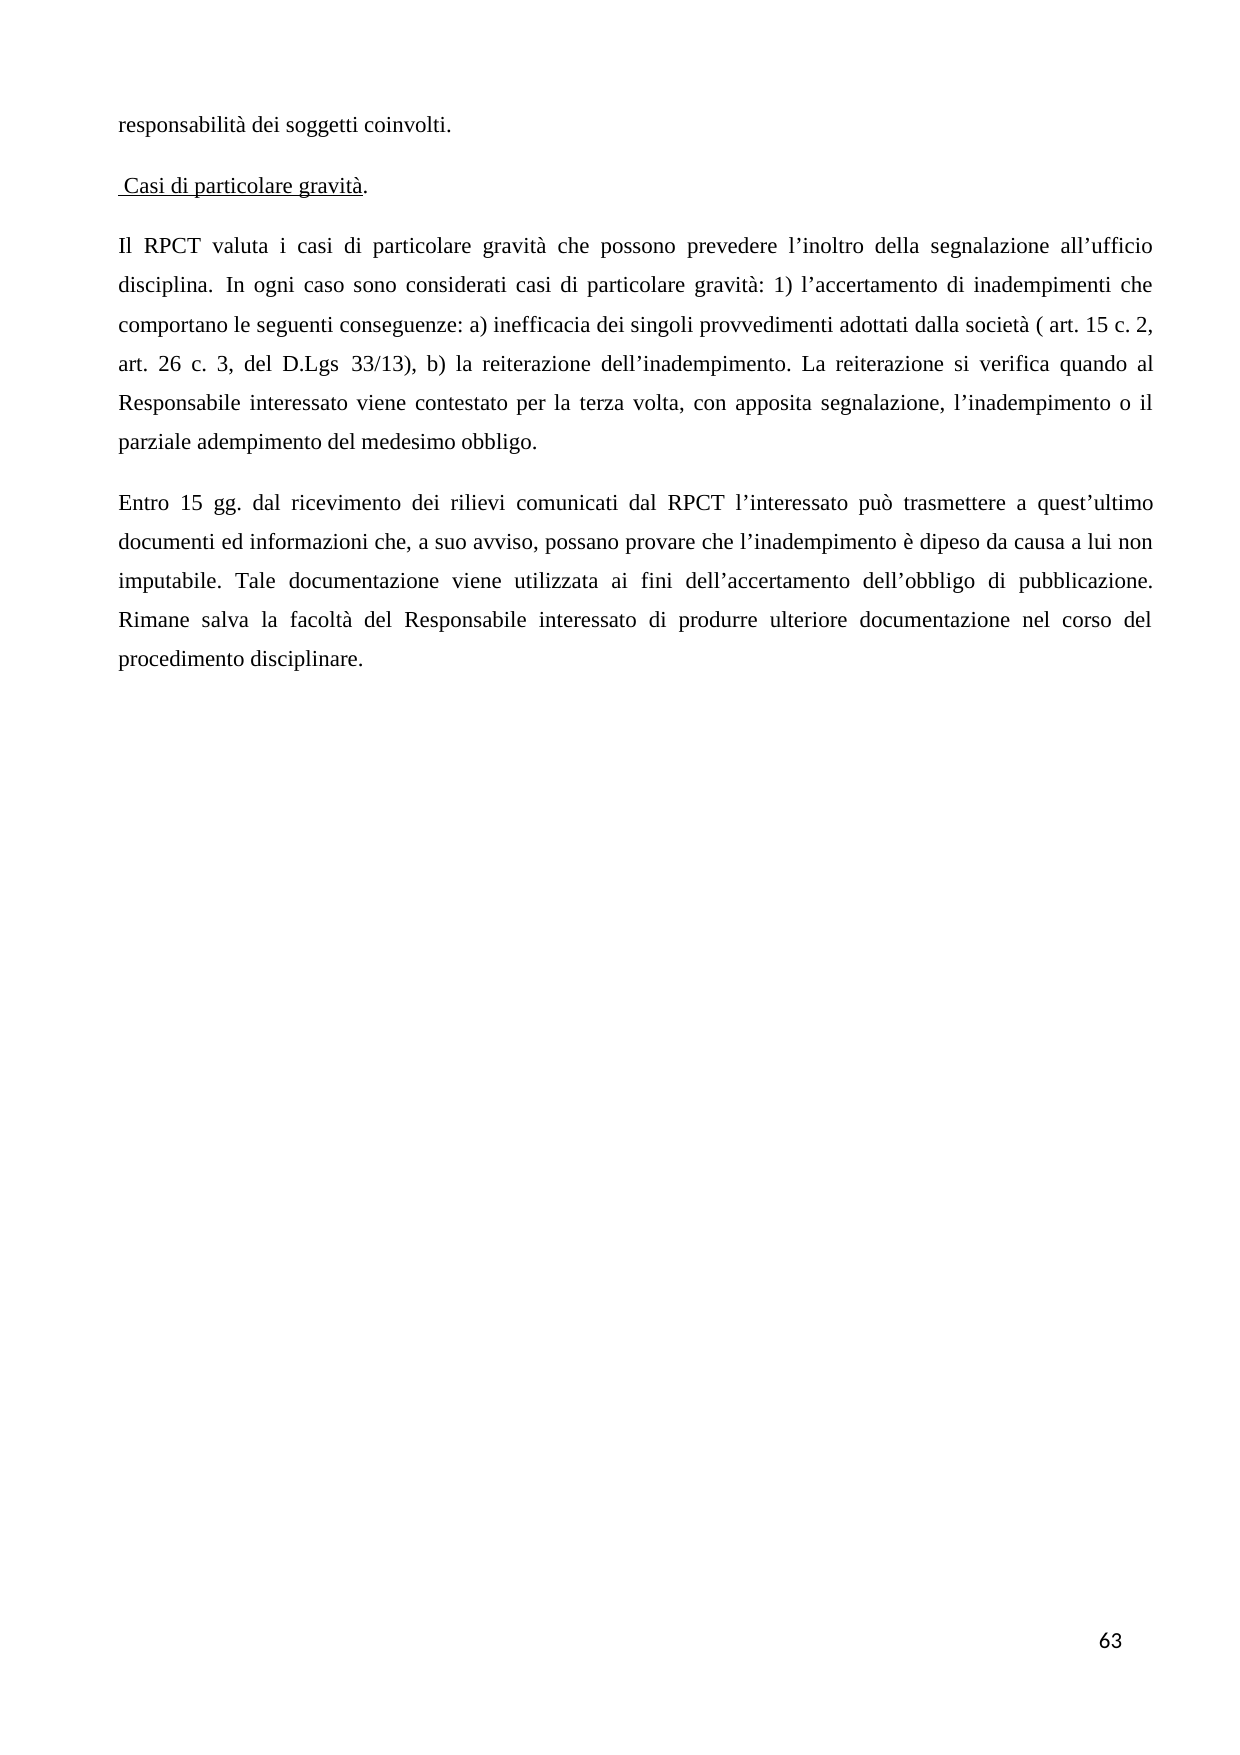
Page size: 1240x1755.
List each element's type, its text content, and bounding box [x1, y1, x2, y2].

text Casi di particolare gravità. [118, 172, 1160, 198]
text Il RPCT valuta i casi di particolare gravità che possono prevedere l’inoltro della segnalazione all’ufficio disciplina. In ogni caso sono considerati casi di particolare gravità: 1) l’accertamento di inadempimenti che comportano le seguenti conseguenze: a) inefficacia dei singoli provvedimenti adottati dalla società ( art. 15 c. 2, art. 26 c. 3, del D.Lgs 33/13), b) la reiterazione dell’inadempimento. La reiterazione si verifica quando al Responsabile interessato viene contestato per la terza volta, con apposita segnalazione, l’inadempimento o il parziale adempimento del medesimo obbligo. [118, 232, 1153, 454]
text responsabilità dei soggetti coinvolti. [118, 112, 1160, 138]
text Entro 15 gg. dal ricevimento dei rilievi comunicati dal RPCT l’interessato può trasmettere a quest’ultimo documenti ed informazioni che, a suo avviso, possano provare che l’inadempimento è dipeso da causa a lui non imputabile. Tale documentazione viene utilizzata ai fini dell’accertamento dell’obbligo di pubblicazione. Rimane salva la facoltà del Responsabile interessato di produrre ulteriore documentazione nel corso del procedimento disciplinare. [118, 489, 1153, 672]
